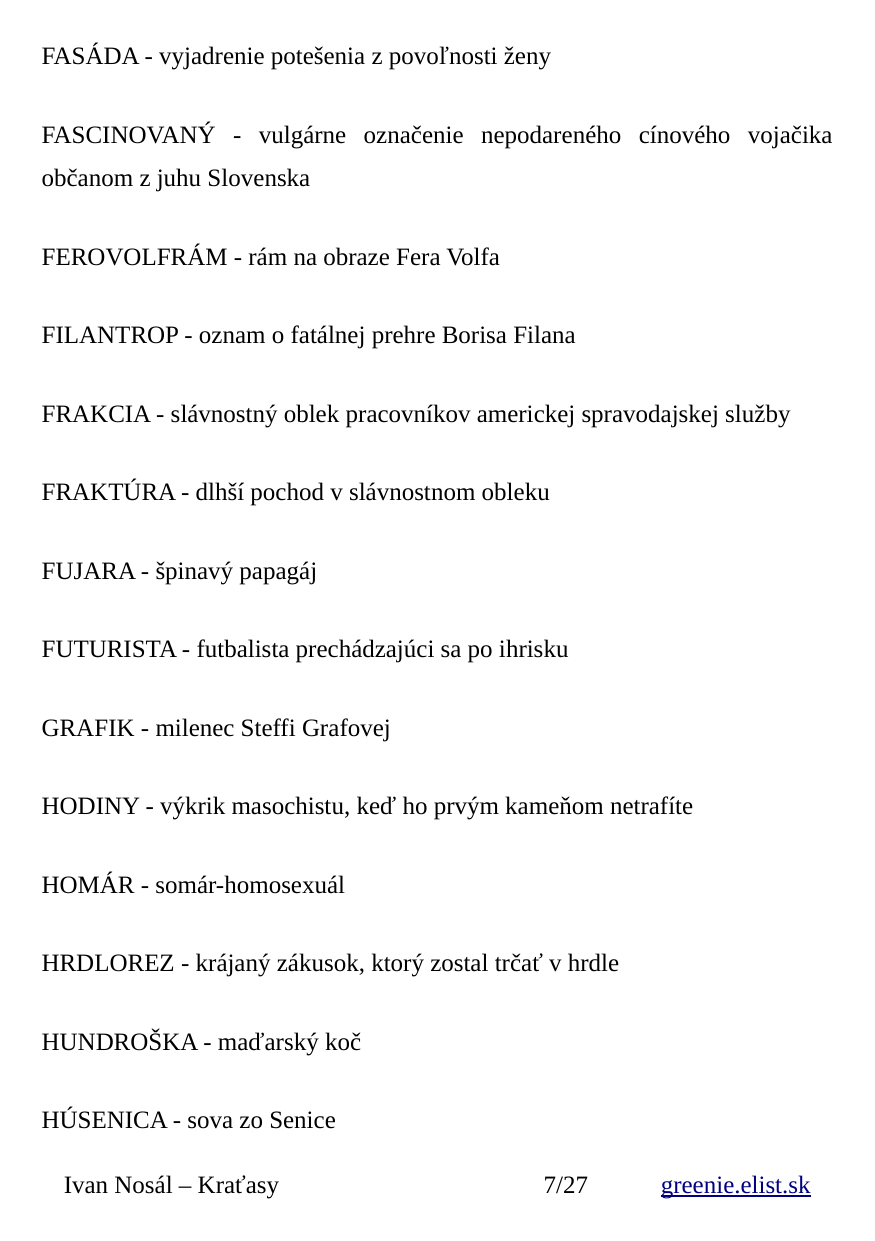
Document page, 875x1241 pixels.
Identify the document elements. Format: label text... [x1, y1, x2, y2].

text FUTURISTA - futbalista prechádzajúci sa po ihrisku [41, 634, 833, 663]
text HÚSENICA - sova zo Senice [41, 1106, 833, 1134]
text HRDLOREZ - krájaný zákusok, ktorý zostal trčať v hrdle [41, 948, 833, 977]
text FILANTROP - oznam o fatálnej prehre Borisa Filana [41, 320, 833, 349]
text FUJARA - špinavý papagáj [41, 556, 833, 584]
text FASCINOVANÝ - vulgárne označenie nepodareného cínového vojačika občanom z juhu Slovenska [41, 120, 833, 192]
text HOMÁR - somár-homosexuál [41, 870, 833, 899]
text FASÁDA - vyjadrenie potešenia z povoľnosti ženy [41, 41, 833, 70]
text GRAFIK - milenec Steffi Grafovej [41, 713, 833, 742]
text HUNDROŠKA - maďarský koč [41, 1027, 833, 1056]
text HODINY - výkrik masochistu, keď ho prvým kameňom netrafíte [41, 791, 833, 820]
text FRAKTÚRA - dlhší pochod v slávnostnom obleku [41, 477, 833, 506]
text FRAKCIA - slávnostný oblek pracovníkov americkej spravodajskej služby [41, 399, 833, 427]
text FEROVOLFRÁM - rám na obraze Fera Volfa [41, 242, 833, 270]
